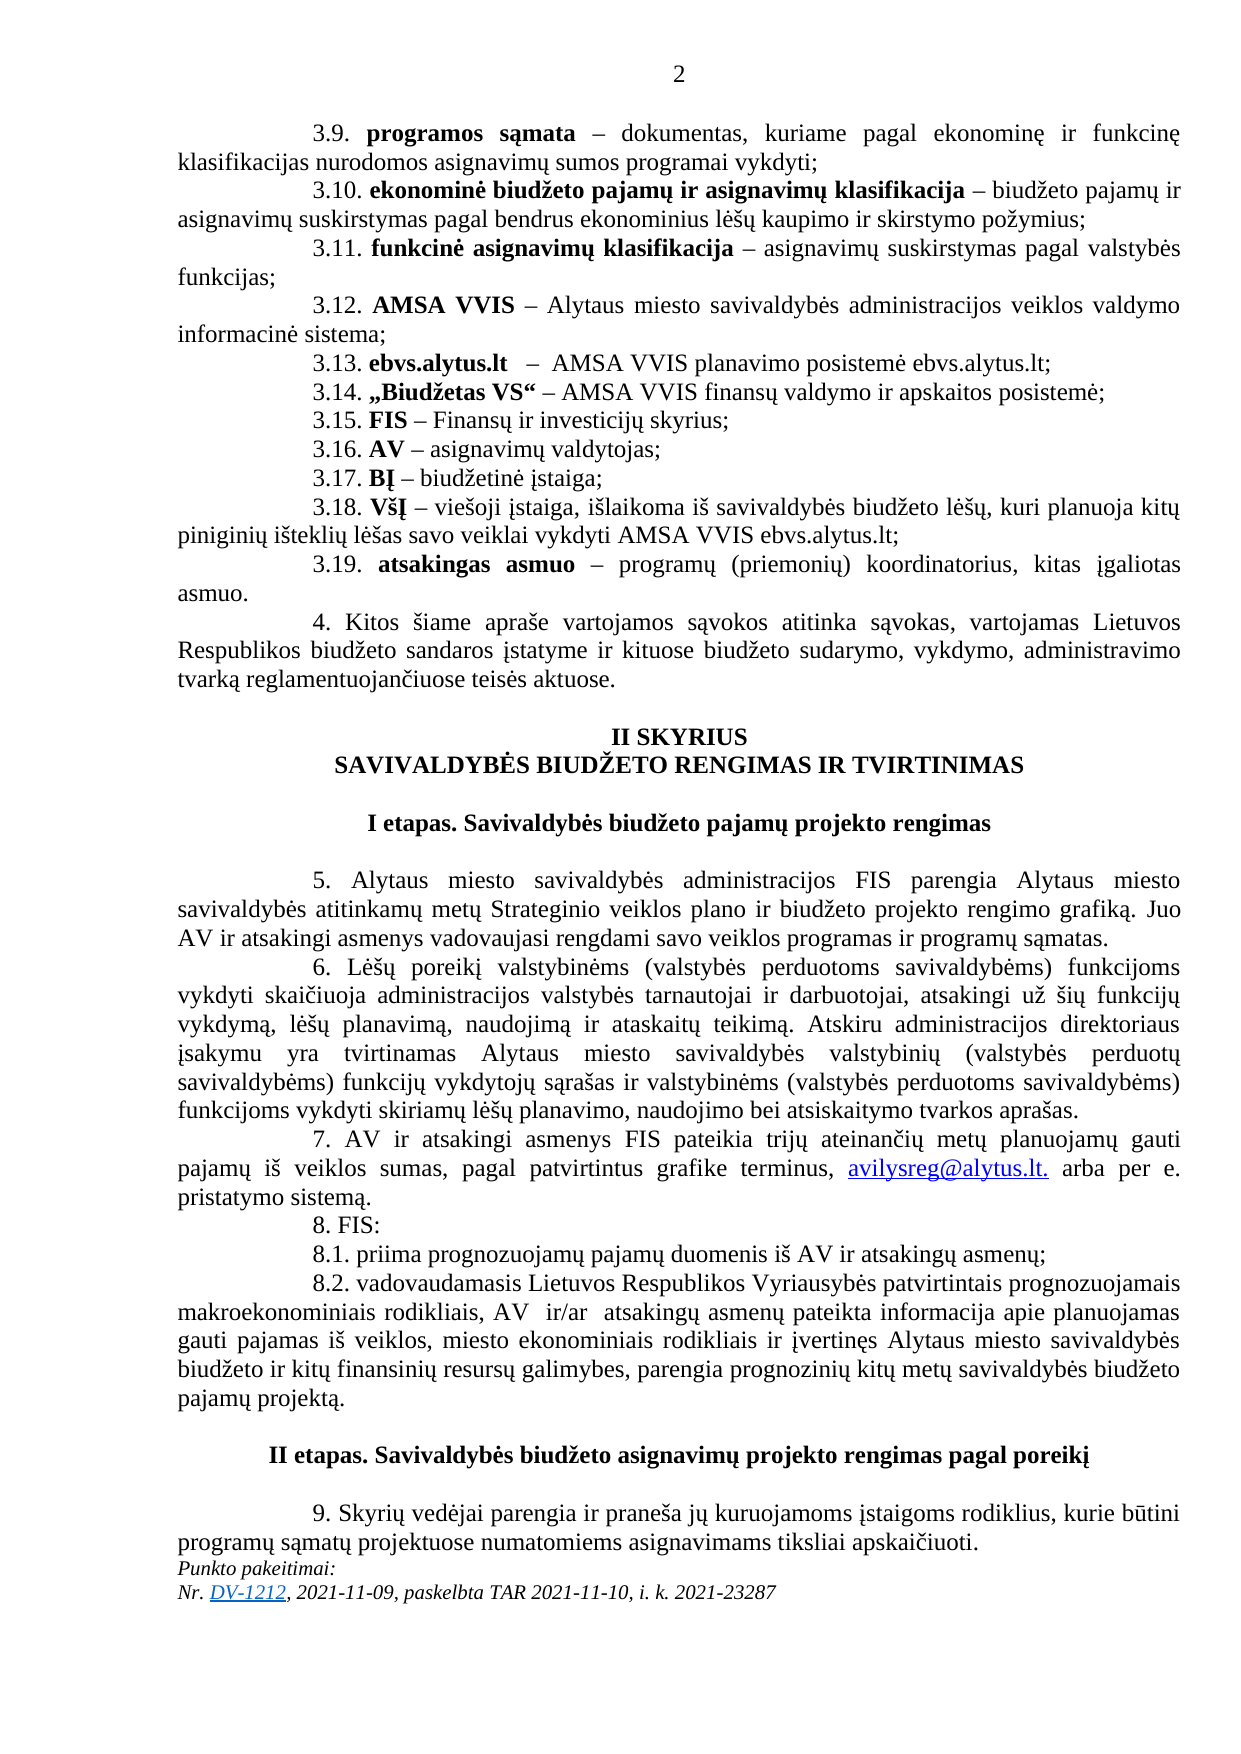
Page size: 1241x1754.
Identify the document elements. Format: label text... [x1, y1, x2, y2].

text 3.10. ekonominė biudžeto pajamų ir asignavimų klasifikacija – biudžeto pajamų ir asignavimų suskirstymas pagal bendrus ekonominius lėšų kaupimo ir skirstymo požymius; [177, 176, 1181, 233]
text 8. FIS: [177, 1211, 1181, 1239]
text 8.1. priima prognozuojamų pajamų duomenis iš AV ir atsakingų asmenų; [177, 1239, 1181, 1268]
text II SKYRIUS [177, 722, 1181, 751]
text Nr. DV-1212, 2021-11-09, paskelbta TAR 2021-11-10, i. k. 2021-23287 [177, 1580, 1181, 1604]
text 4. Kitos šiame apraše vartojamos sąvokos atitinka sąvokas, vartojamas Lietuvos Respublikos biudžeto sandaros įstatyme ir kituose biudžeto sudarymo, vykdymo, administravimo tvarką reglamentuojančiuose teisės aktuose. [177, 607, 1181, 693]
text II etapas. Savivaldybės biudžeto asignavimų projekto rengimas pagal poreikį [177, 1441, 1181, 1469]
text 3.9. programos sąmata – dokumentas, kuriame pagal ekonominę ir funkcinę klasifikacijas nurodomos asignavimų sumos programai vykdyti; [177, 118, 1181, 176]
text 3.14. „Biudžetas VS“ – AMSA VVIS finansų valdymo ir apskaitos posistemė; [177, 377, 1181, 406]
text 7. AV ir atsakingi asmenys FIS pateikia trijų ateinančių metų planuojamų gauti pajamų iš veiklos sumas, pagal patvirtintus grafike terminus, avilysreg@alytus.lt. arba per e. pristatymo sistemą. [177, 1124, 1181, 1211]
text 3.13. ebvs.alytus.lt – AMSA VVIS planavimo posistemė ebvs.alytus.lt; [177, 348, 1181, 377]
text 6. Lėšų poreikį valstybinėms (valstybės perduotoms savivaldybėms) funkcijoms vykdyti skaičiuoja administracijos valstybės tarnautojai ir darbuotojai, atsakingi už šių funkcijų vykdymą, lėšų planavimą, naudojimą ir ataskaitų teikimą. Atskiru administracijos direktoriaus įsakymu yra tvirtinamas Alytaus miesto savivaldybės valstybinių (valstybės perduotų savivaldybėms) funkcijų vykdytojų sąrašas ir valstybinėms (valstybės perduotoms savivaldybėms) funkcijoms vykdyti skiriamų lėšų planavimo, naudojimo bei atsiskaitymo tvarkos aprašas. [177, 952, 1181, 1124]
text 3.11. funkcinė asignavimų klasifikacija – asignavimų suskirstymas pagal valstybės funkcijas; [177, 233, 1181, 291]
text 3.15. FIS – Finansų ir investicijų skyrius; [177, 406, 1181, 434]
text 3.18. VšĮ – viešoji įstaiga, išlaikoma iš savivaldybės biudžeto lėšų, kuri planuoja kitų piniginių išteklių lėšas savo veiklai vykdyti AMSA VVIS ebvs.alytus.lt; [177, 492, 1181, 549]
text I etapas. Savivaldybės biudžeto pajamų projekto rengimas [177, 808, 1181, 837]
text 3.12. AMSA VVIS – Alytaus miesto savivaldybės administracijos veiklos valdymo informacinė sistema; [177, 291, 1181, 348]
text SAVIVALDYBĖS BIUDŽETO RENGIMAS IR TVIRTINIMAS [177, 751, 1181, 779]
text Punkto pakeitimai: [177, 1556, 1181, 1580]
text 3.17. BĮ – biudžetinė įstaiga; [177, 463, 1181, 492]
text 9. Skyrių vedėjai parengia ir praneša jų kuruojamoms įstaigoms rodiklius, kurie būtini programų sąmatų projektuose numatomiems asignavimams tiksliai apskaičiuoti. [177, 1498, 1181, 1556]
text 3.19. atsakingas asmuo – programų (priemonių) koordinatorius, kitas įgaliotas asmuo. [177, 549, 1181, 607]
text 3.16. AV – asignavimų valdytojas; [177, 434, 1181, 463]
text 8.2. vadovaudamasis Lietuvos Respublikos Vyriausybės patvirtintais prognozuojamais makroekonominiais rodikliais, AV ir/ar atsakingų asmenų pateikta informacija apie planuojamas gauti pajamas iš veiklos, miesto ekonominiais rodikliais ir įvertinęs Alytaus miesto savivaldybės biudžeto ir kitų finansinių resursų galimybes, parengia prognozinių kitų metų savivaldybės biudžeto pajamų projektą. [177, 1268, 1181, 1412]
text 5. Alytaus miesto savivaldybės administracijos FIS parengia Alytaus miesto savivaldybės atitinkamų metų Strateginio veiklos plano ir biudžeto projekto rengimo grafiką. Juo AV ir atsakingi asmenys vadovaujasi rengdami savo veiklos programas ir programų sąmatas. [177, 866, 1181, 952]
